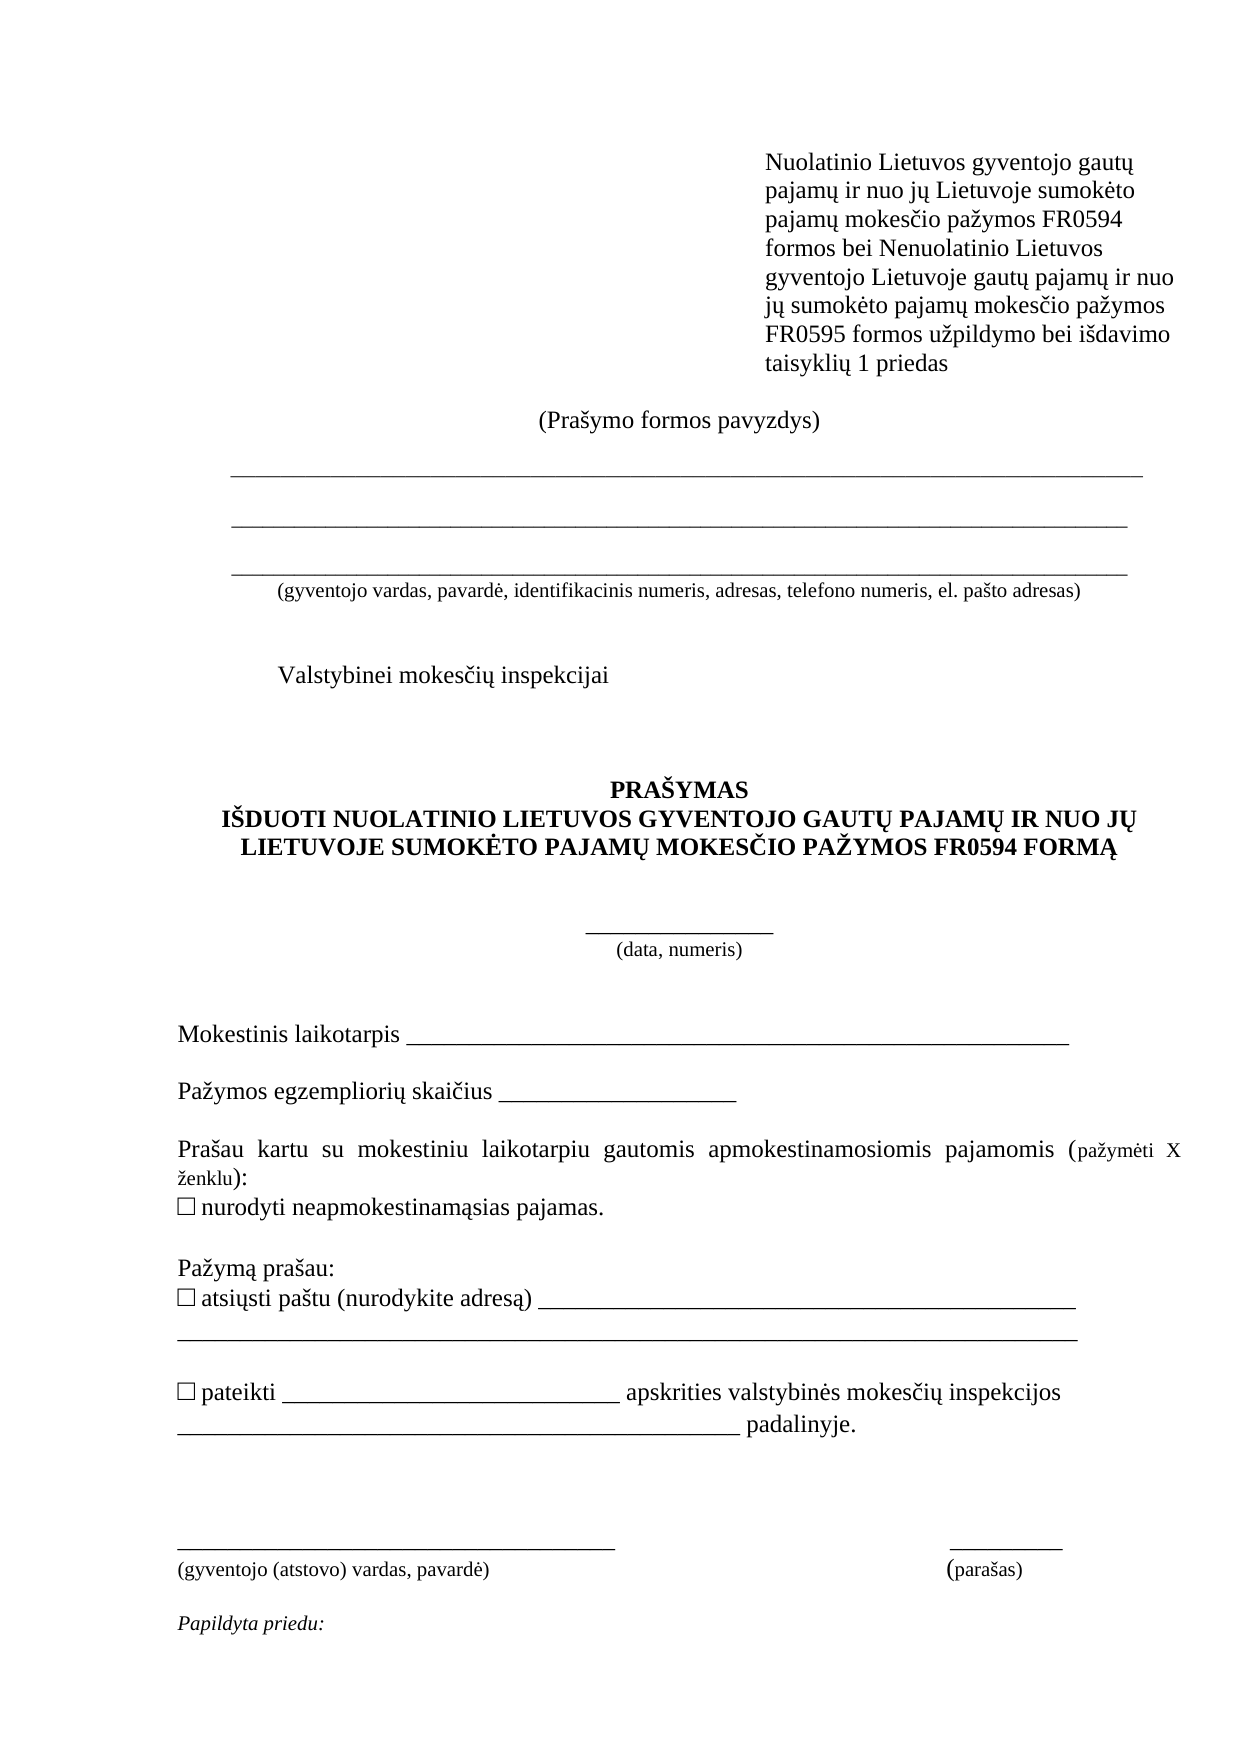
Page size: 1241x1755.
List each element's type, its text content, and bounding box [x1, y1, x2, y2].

text taisyklių 1 priedas [765, 348, 1181, 377]
text (gyventojo vardas, pavardė, identifikacinis numeris, adresas, telefono numeris, el. pašto adresas) [177, 578, 1181, 602]
text FR0595 formos užpildymo bei išdavimo [765, 319, 1181, 348]
text gyventojo Lietuvoje gautų pajamų ir nuo [765, 262, 1181, 291]
text ______________________________________________________________________________________ [177, 506, 1181, 530]
text Pažymą prašau: [177, 1253, 1181, 1282]
text formos bei Nenuolatinio Lietuvos [765, 233, 1181, 262]
text (data, numeris) [177, 937, 1181, 961]
text Nuolatinio Lietuvos gyventojo gautų [765, 147, 1181, 176]
text ______________________________________________________________________________________ [177, 554, 1181, 578]
text (Prašymo formos pavyzdys) [177, 406, 1181, 434]
text Prašau kartu su mokestiniu laikotarpiu gautomis apmokestinamosiomis pajamomis (pažymėti X ženklu): [177, 1134, 1181, 1191]
text IŠDUOTI NUOLATINIO LIETUVOS GYVENTOJO GAUTŲ PAJAMŲ IR NUO JŲ LIETUVOJE SUMOKĖTO PAJAMŲ MOKESČIO PAŽYMOS FR0594 FORMĄ [177, 804, 1181, 861]
text □ atsiųsti paštu (nurodykite adresą) ___________________________________________ [177, 1282, 1181, 1315]
text Valstybinei mokesčių inspekcijai [277, 660, 1181, 689]
text PRAŠYMAS [177, 775, 1181, 804]
text Mokestinis laikotarpis _____________________________________________________ [177, 1019, 1181, 1047]
text ________________________________________________________________________ [177, 1315, 1181, 1343]
text □ pateikti ___________________________ apskrities valstybinės mokesčių inspekcijos _____________________________________________ padalinyje. [177, 1377, 1181, 1438]
text □ nurodyti neapmokestinamąsias pajamas. [177, 1191, 1181, 1224]
text (gyventojo (atstovo) vardas, pavardė) (parašas) [177, 1553, 1181, 1582]
text Papildyta priedu: [177, 1611, 1181, 1635]
text Pažymos egzempliorių skaičius ___________________ [177, 1076, 1181, 1105]
text ___________________________________ _________ [177, 1524, 1181, 1553]
text _________________________________________________________________________ [177, 458, 1196, 482]
text pajamų ir nuo jų Lietuvoje sumokėto [765, 176, 1181, 204]
text pajamų mokesčio pažymos FR0594 [765, 204, 1181, 233]
text _______________ [177, 908, 1181, 937]
text jų sumokėto pajamų mokesčio pažymos [765, 291, 1181, 319]
